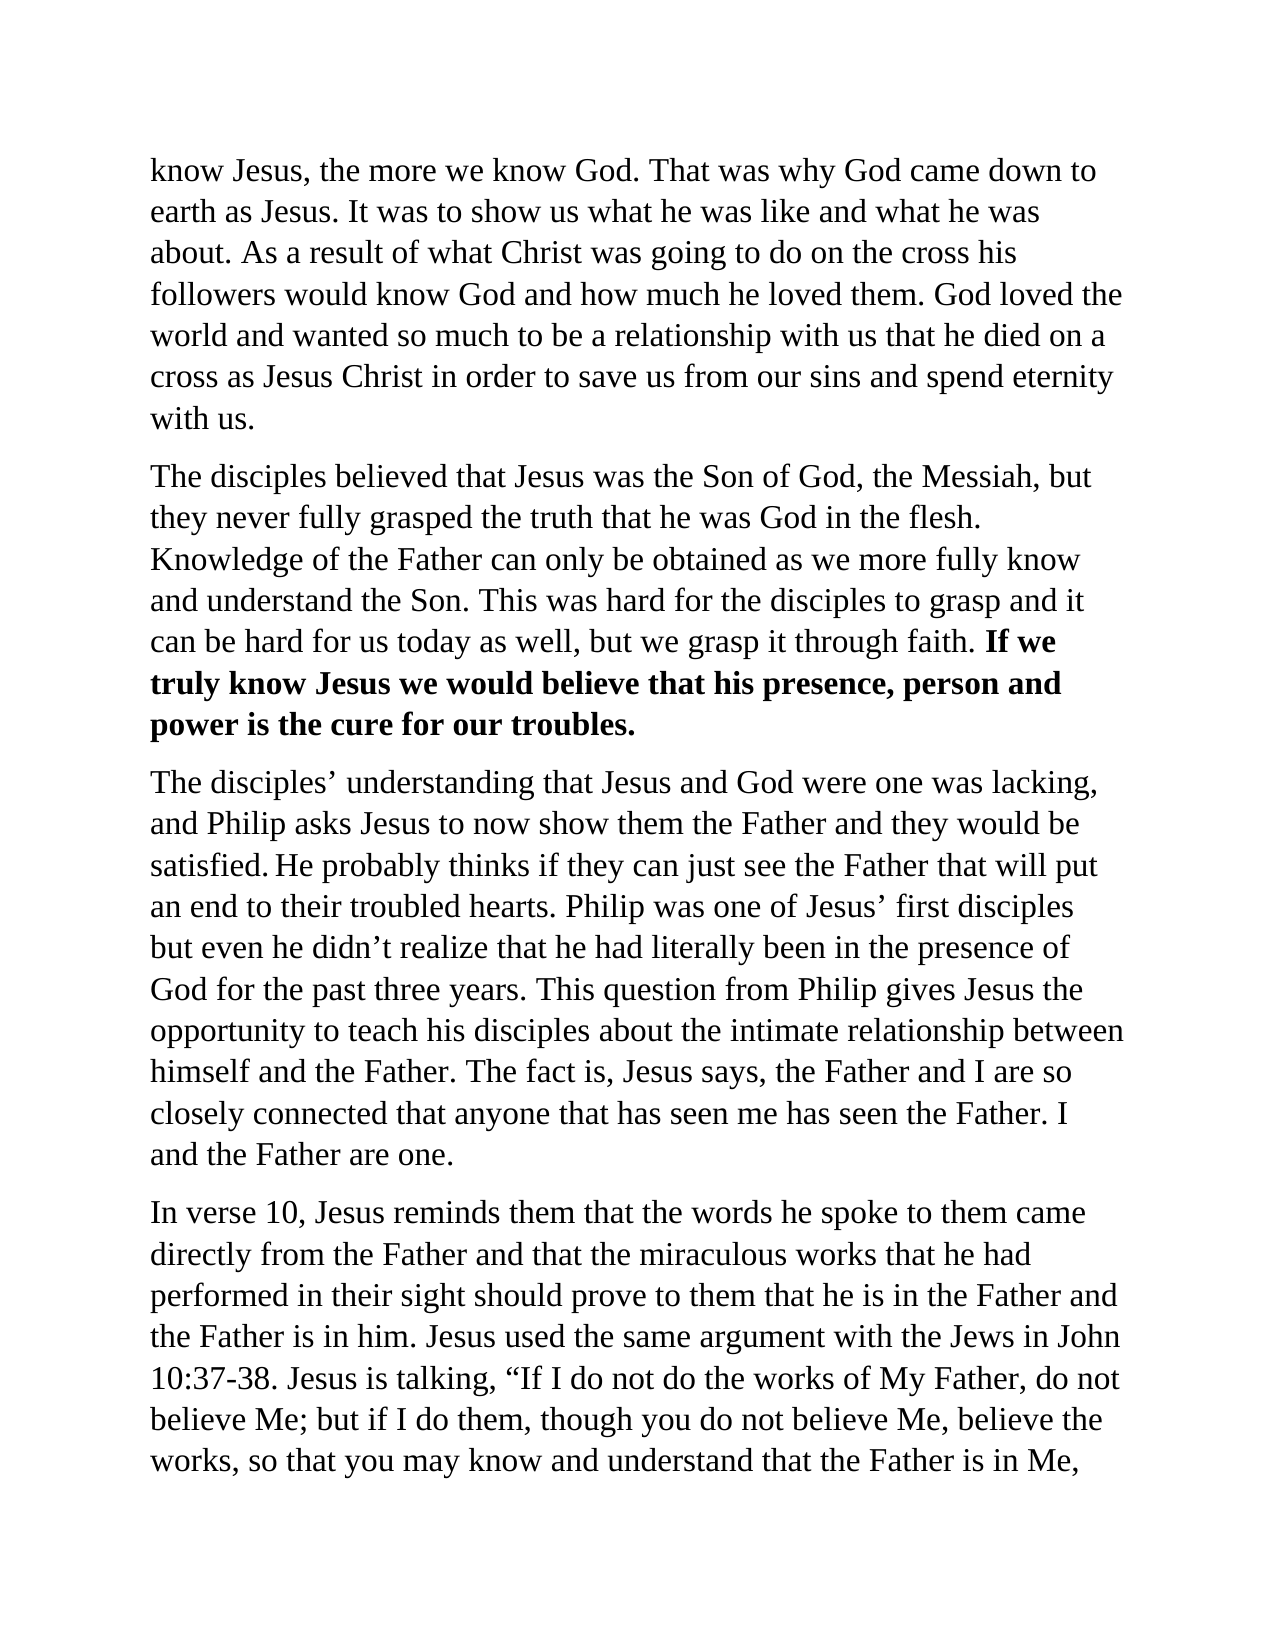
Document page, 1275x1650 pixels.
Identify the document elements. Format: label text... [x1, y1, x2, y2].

text The disciples’ understanding that Jesus and God were one was lacking, and Philip asks Jesus to now show them the Father and they would be satisfied. He probably thinks if they can just see the Father that will put an end to their troubled hearts. Philip was one of Jesus’ first disciples but even he didn’t realize that he had literally been in the presence of God for the past three years. This question from Philip gives Jesus the opportunity to teach his disciples about the intimate relationship between himself and the Father. The fact is, Jesus says, the Father and I are so closely connected that anyone that has seen me has seen the Father. I and the Father are one. [150, 762, 1125, 1173]
text In verse 10, Jesus reminds them that the words he spoke to them came directly from the Father and that the miraculous works that he had performed in their sight should prove to them that he is in the Father and the Father is in him. Jesus used the same argument with the Jews in John 10:37-38. Jesus is talking, “If I do not do the works of My Father, do not believe Me; but if I do them, though you do not believe Me, believe the works, so that you may know and understand that the Father is in Me, [150, 1192, 1125, 1479]
text The disciples believed that Jesus was the Son of God, the Messiah, but they never fully grasped the truth that he was God in the flesh. Knowledge of the Father can only be obtained as we more fully know and understand the Son. This was hard for the disciples to grasp and it can be hard for us today as well, but we grasp it through faith. If we truly know Jesus we would believe that his presence, person and power is the cure for our troubles. [150, 456, 1125, 743]
text know Jesus, the more we know God. That was why God came down to earth as Jesus. It was to show us what he was like and what he was about. As a result of what Christ was going to do on the cross his followers would know God and how much he loved them. God loved the world and wanted so much to be a relationship with us that he died on a cross as Jesus Christ in order to save us from our sins and spend eternity with us. [150, 150, 1125, 436]
